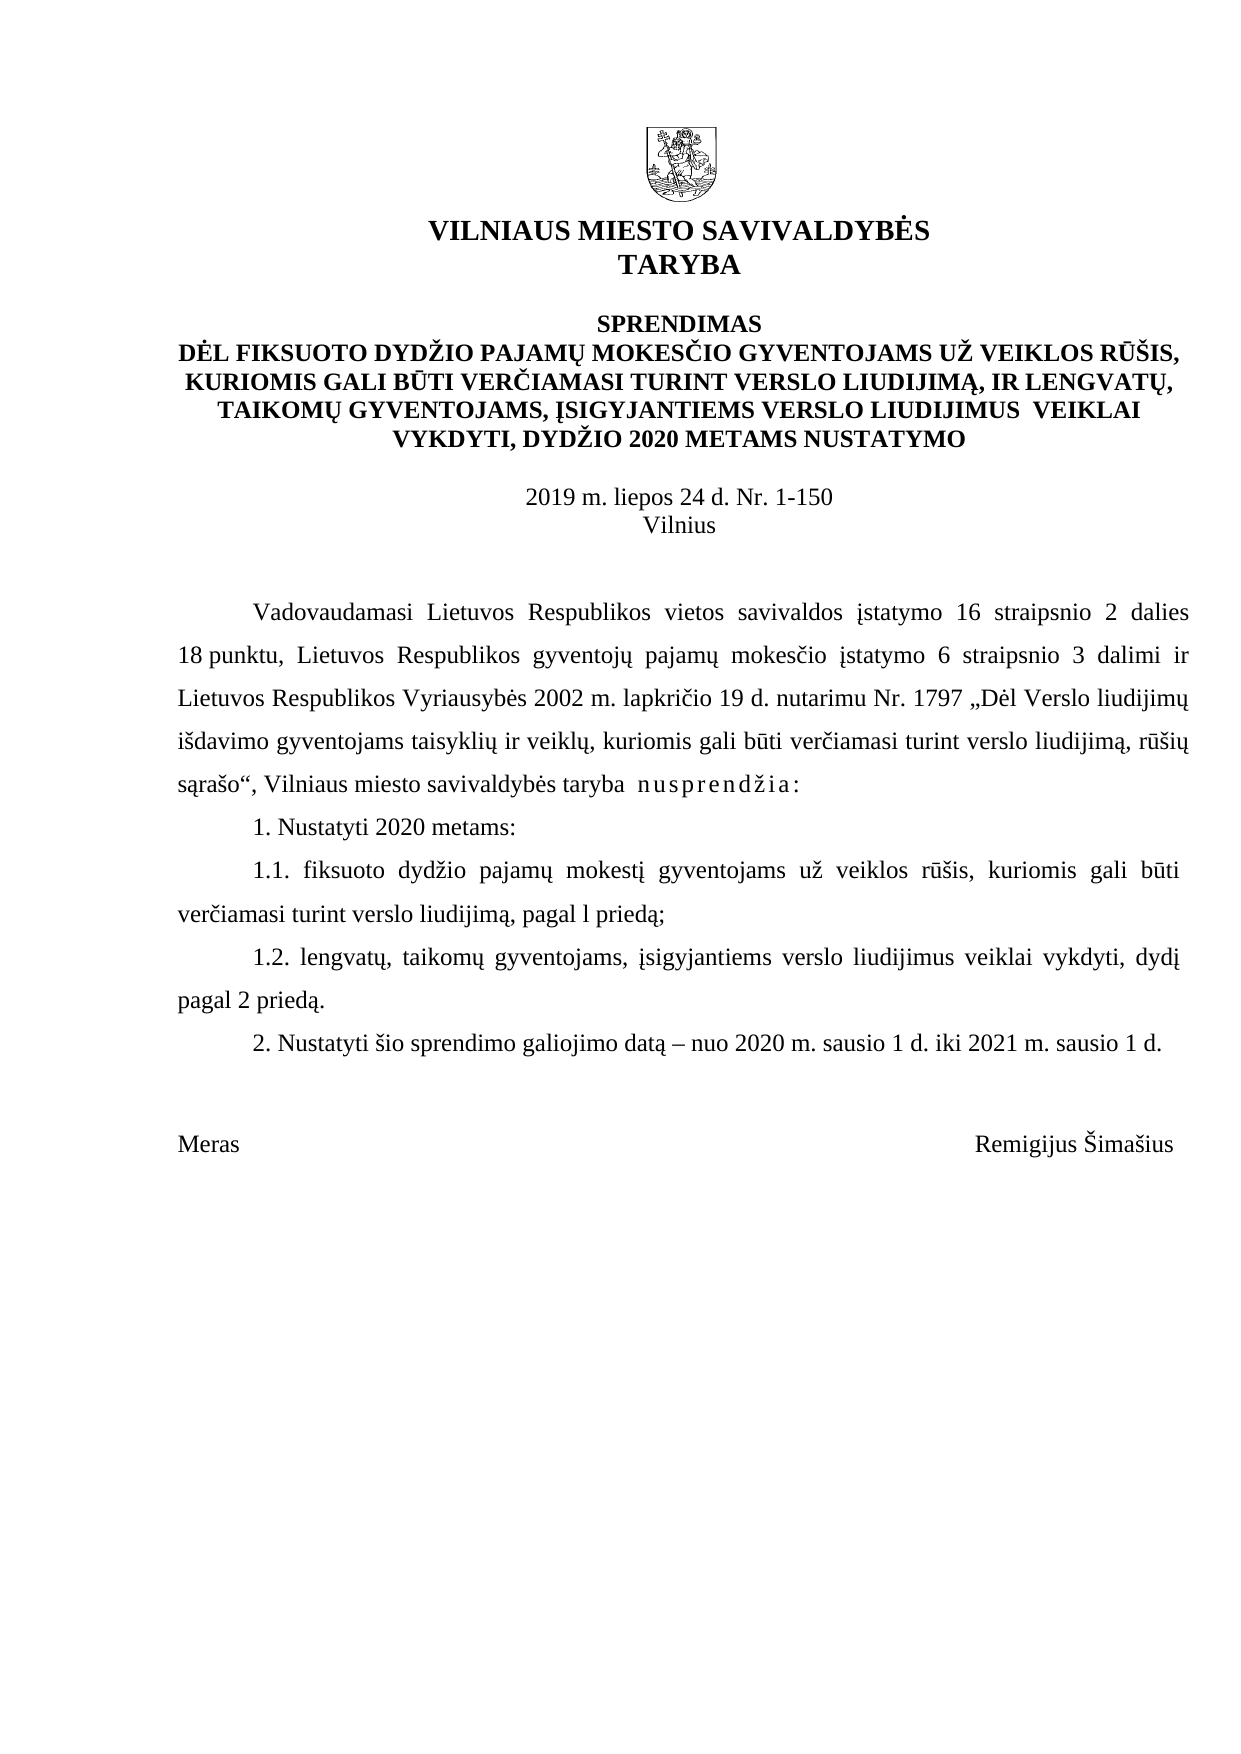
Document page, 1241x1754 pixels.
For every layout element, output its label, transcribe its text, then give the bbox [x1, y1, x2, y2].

text VILNIAUS MIESTO SAVIVALDYBĖS [177, 213, 1181, 247]
text Vadovaudamasi Lietuvos Respublikos vietos savivaldos įstatymo 16 straipsnio 2 dalies 18 punktu, Lietuvos Respublikos gyventojų pajamų mokesčio įstatymo 6 straipsnio 3 dalimi ir Lietuvos Respublikos Vyriausybės 2002 m. lapkričio 19 d. nutarimu Nr. 1797 „Dėl Verslo liudijimų išdavimo gyventojams taisyklių ir veiklų, kuriomis gali būti verčiamasi turint verslo liudijimą, rūšių sąrašo“, Vilniaus miesto savivaldybės taryba nusprendžia: [177, 597, 1190, 798]
text 1.1. fiksuoto dydžio pajamų mokestį gyventojams už veiklos rūšis, kuriomis gali būti verčiamasi turint verslo liudijimą, pagal l priedą; [177, 856, 1181, 927]
text 2019 m. liepos 24 d. Nr. 1-150 [177, 482, 1181, 511]
text Vilnius [177, 511, 1181, 539]
text Meras Remigijus Šimašius [177, 1129, 1181, 1157]
text SPRENDIMAS [177, 309, 1181, 338]
text 1. Nustatyti 2020 metams: [177, 812, 1190, 841]
text DĖL FIKSUOTO DYDŽIO PAJAMŲ MOKESČIO GYVENTOJAMS UŽ VEIKLOS RŪŠIS, KURIOMIS GALI BŪTI VERČIAMASI TURINT VERSLO LIUDIJIMĄ, IR LENGVATŲ, TAIKOMŲ GYVENTOJAMS, ĮSIGYJANTIEMS VERSLO LIUDIJIMUS VEIKLAI VYKDYTI, DYDŽIO 2020 METAMS NUSTATYMO [177, 338, 1181, 453]
text 1.2. lengvatų, taikomų gyventojams, įsigyjantiems verslo liudijimus veiklai vykdyti, dydį pagal 2 priedą. [177, 942, 1181, 1014]
text 2. Nustatyti šio sprendimo galiojimo datą – nuo 2020 m. sausio 1 d. iki 2021 m. sausio 1 d. [177, 1028, 1181, 1057]
text TARYBA [177, 247, 1181, 281]
